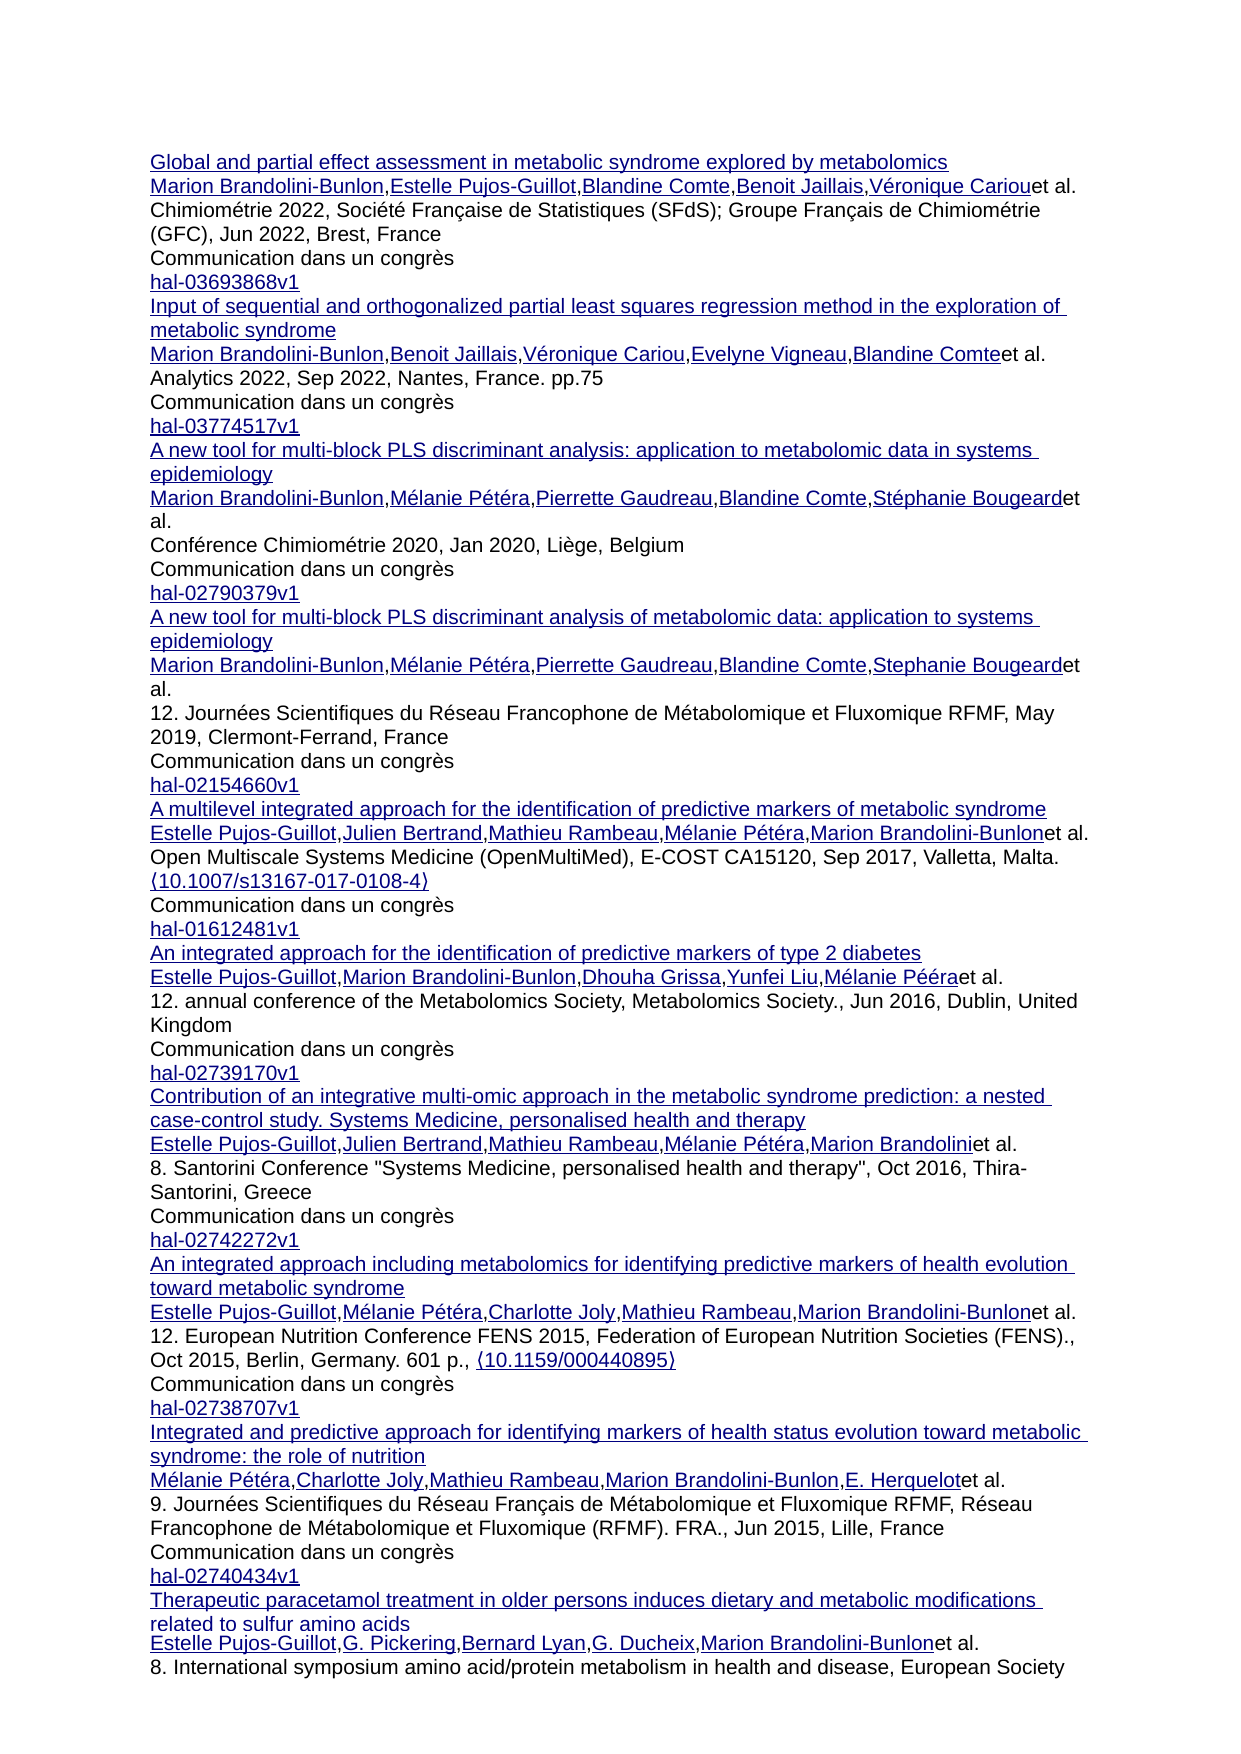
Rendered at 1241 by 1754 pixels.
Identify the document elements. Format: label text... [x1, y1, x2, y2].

table_cell A multilevel integrated approach for the identification of predictive markers of metabolic syndrome Estelle Pujos-Guillot,Julien Bertrand,Mathieu Rambeau,Mélanie Pétéra,Marion Brandolini-Bunlonet al. Open Multiscale Systems Medicine (OpenMultiMed), E-COST CA15120, Sep 2017, Valletta, Malta. ⟨10.1007/s13167-017-0108-4⟩ Communication dans un congrès hal-01612481v1 [150, 797, 1090, 941]
table_cell Therapeutic paracetamol treatment in older persons induces dietary and metabolic modifications related to sulfur amino acids Estelle Pujos-Guillot,G. Pickering,Bernard Lyan,G. Ducheix,Marion Brandolini-Bunlonet al. 8. International symposium amino acid/protein metabolism in health and disease, European Society [150, 1588, 1090, 1679]
table_cell Integrated and predictive approach for identifying markers of health status evolution toward metabolic syndrome: the role of nutrition Mélanie Pétéra,Charlotte Joly,Mathieu Rambeau,Marion Brandolini-Bunlon,E. Herquelotet al. 9. Journées Scientifiques du Réseau Français de Métabolomique et Fluxomique RFMF, Réseau Francophone de Métabolomique et Fluxomique (RFMF). FRA., Jun 2015, Lille, France Communication dans un congrès hal-02740434v1 [150, 1420, 1090, 1587]
table_cell An integrated approach for the identification of predictive markers of type 2 diabetes Estelle Pujos-Guillot,Marion Brandolini-Bunlon,Dhouha Grissa,Yunfei Liu,Mélanie Pééraet al. 12. annual conference of the Metabolomics Society, Metabolomics Society., Jun 2016, Dublin, United Kingdom Communication dans un congrès hal-02739170v1 [150, 941, 1090, 1084]
table_cell Global and partial effect assessment in metabolic syndrome explored by metabolomics Marion Brandolini-Bunlon,Estelle Pujos-Guillot,Blandine Comte,Benoit Jaillais,Véronique Cariouet al. Chimiométrie 2022, Société Française de Statistiques (SFdS); Groupe Français de Chimiométrie (GFC), Jun 2022, Brest, France Communication dans un congrès hal-03693868v1 [150, 150, 1090, 294]
table_cell Input of sequential and orthogonalized partial least squares regression method in the exploration of metabolic syndrome Marion Brandolini-Bunlon,Benoit Jaillais,Véronique Cariou,Evelyne Vigneau,Blandine Comteet al. Analytics 2022, Sep 2022, Nantes, France. pp.75 Communication dans un congrès hal-03774517v1 [150, 294, 1090, 437]
table_cell A new tool for multi-block PLS discriminant analysis: application to metabolomic data in systems epidemiology Marion Brandolini-Bunlon,Mélanie Pétéra,Pierrette Gaudreau,Blandine Comte,Stéphanie Bougeardet al. Conférence Chimiométrie 2020, Jan 2020, Liège, Belgium Communication dans un congrès hal-02790379v1 [150, 438, 1090, 605]
table_cell An integrated approach including metabolomics for identifying predictive markers of health evolution toward metabolic syndrome Estelle Pujos-Guillot,Mélanie Pétéra,Charlotte Joly,Mathieu Rambeau,Marion Brandolini-Bunlonet al. 12. European Nutrition Conference FENS 2015, Federation of European Nutrition Societies (FENS)., Oct 2015, Berlin, Germany. 601 p., ⟨10.1159/000440895⟩ Communication dans un congrès hal-02738707v1 [150, 1252, 1090, 1420]
table_cell Contribution of an integrative multi-omic approach in the metabolic syndrome prediction: a nested case-control study. Systems Medicine, personalised health and therapy Estelle Pujos-Guillot,Julien Bertrand,Mathieu Rambeau,Mélanie Pétéra,Marion Brandoliniet al. 8. Santorini Conference "Systems Medicine, personalised health and therapy", Oct 2016, Thira-Santorini, Greece Communication dans un congrès hal-02742272v1 [150, 1084, 1090, 1252]
table_cell A new tool for multi-block PLS discriminant analysis of metabolomic data: application to systems epidemiology Marion Brandolini-Bunlon,Mélanie Pétéra,Pierrette Gaudreau,Blandine Comte,Stephanie Bougeardet al. 12. Journées Scientifiques du Réseau Francophone de Métabolomique et Fluxomique RFMF, May 2019, Clermont-Ferrand, France Communication dans un congrès hal-02154660v1 [150, 605, 1090, 797]
